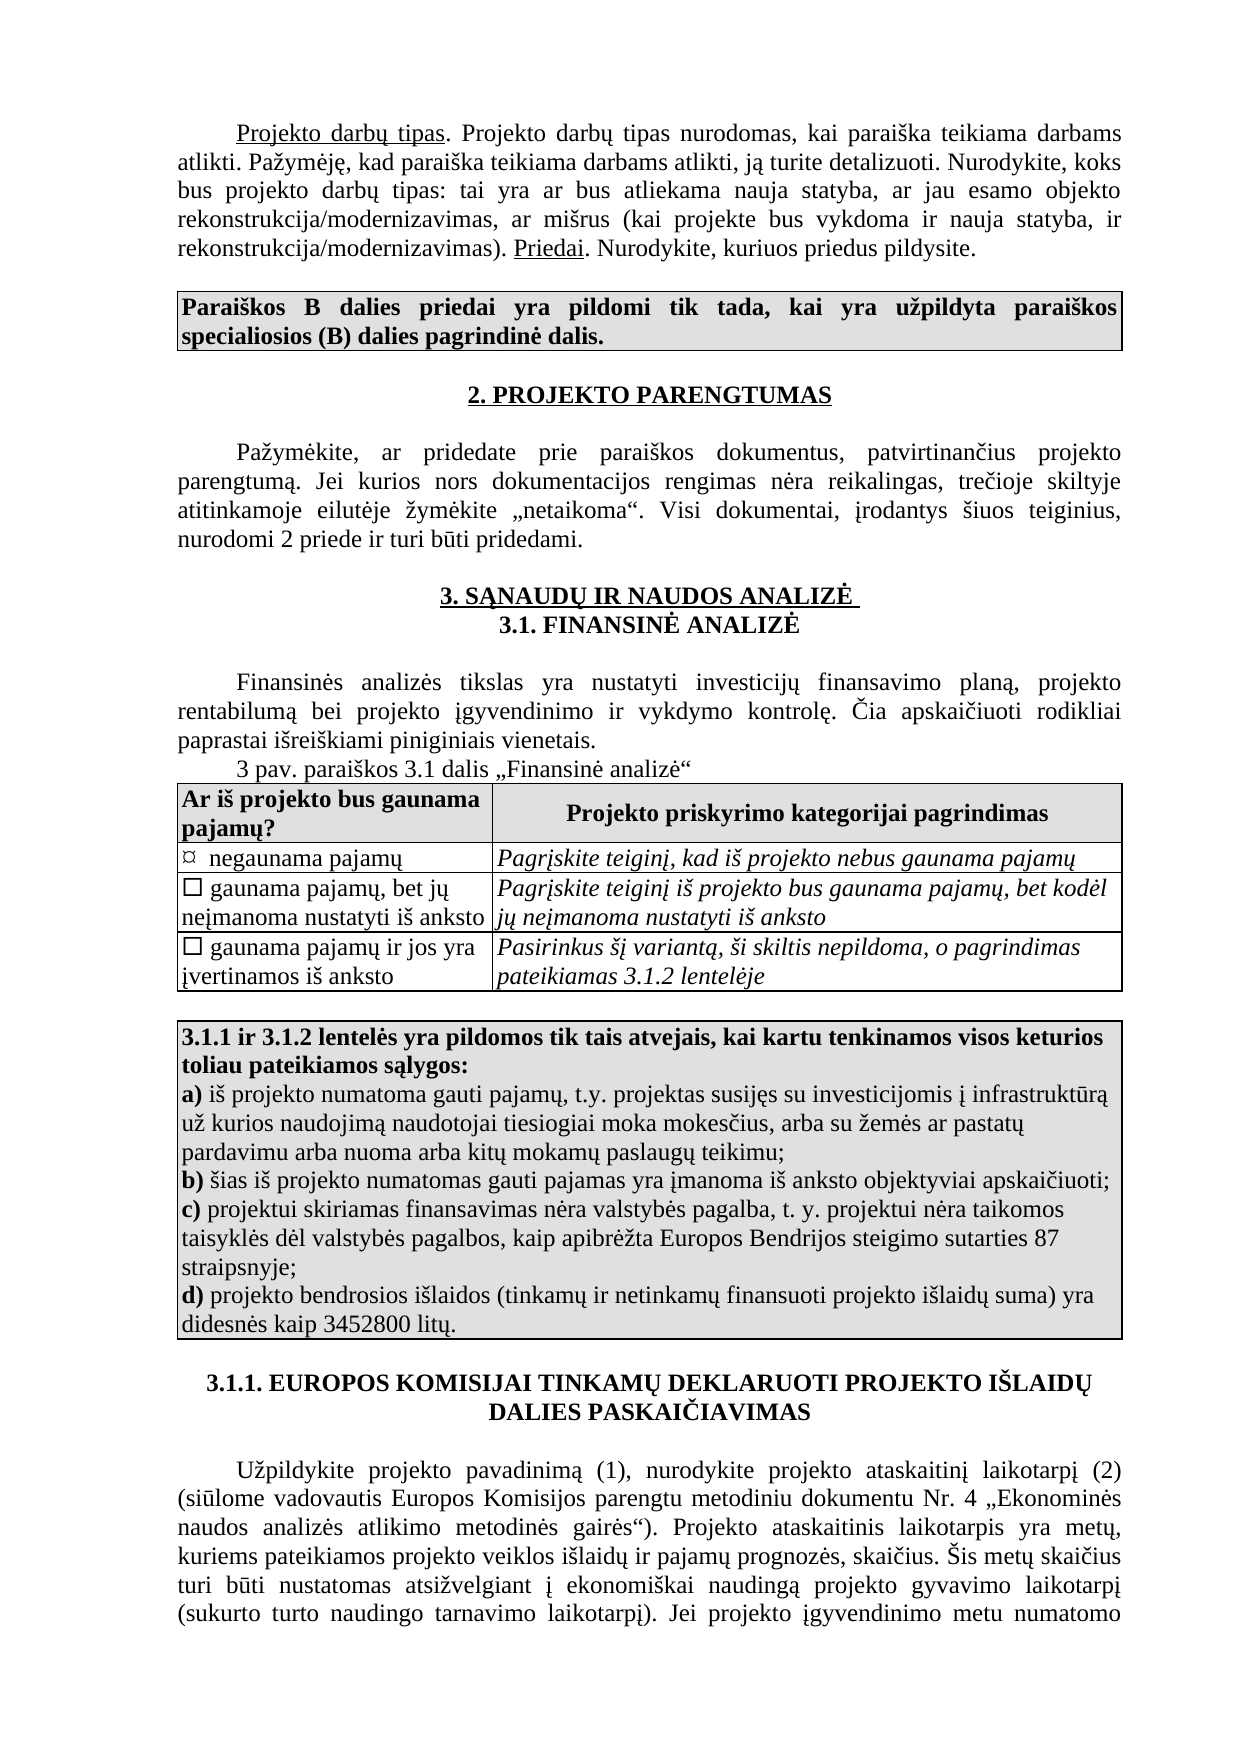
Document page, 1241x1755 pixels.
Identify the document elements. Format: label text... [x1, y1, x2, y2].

text Finansinės analizės tikslas yra nustatyti investicijų finansavimo planą, projekto rentabilumą bei projekto įgyvendinimo ir vykdymo kontrolę. Čia apskaičiuoti rodikliai paprastai išreiškiami piniginiais vienetais. [177, 667, 1122, 754]
text 3.1. FINANSINĖ ANALIZĖ [177, 610, 1122, 639]
table_cell Pagrįskite teiginį, kad iš projekto nebus gaunama pajamų [493, 843, 1121, 872]
text 2. PROJEKTO PARENGTUMAS [177, 380, 1122, 409]
text 3.1.1. EUROPOS KOMISIJAI TINKAMŲ DEKLARUOTI PROJEKTO IŠLAIDŲ DALIES PASKAIČIAVIMAS [177, 1368, 1122, 1426]
text 3. SĄNAUDŲ IR NAUDOS ANALIZĖ [177, 581, 1122, 610]
table_cell [] gaunama pajamų, bet jų neįmanoma nustatyti iš anksto [178, 873, 492, 931]
table_header Ar iš projekto bus gaunama pajamų? [178, 784, 492, 842]
table_header 3.1.1 ir 3.1.2 lentelės yra pildomos tik tais atvejais, kai kartu tenkinamos visos keturios toliau pateikiamos sąlygos: a) iš projekto numatoma gauti pajamų, t.y. projektas susijęs su investicijomis į infrastruktūrą už kurios naudojimą naudotojai tiesiogiai moka mokesčius, arba su žemės ar pastatų pardavimu arba nuoma arba kitų mokamų paslaugų teikimu; b) šias iš projekto numatomas gauti pajamas yra įmanoma iš anksto objektyviai apskaičiuoti; c) projektui skiriamas finansavimas nėra valstybės pagalba, t. y. projektui nėra taikomos taisyklės dėl valstybės pagalbos, kaip apibrėžta Europos Bendrijos steigimo sutarties 87 straipsnyje; d) projekto bendrosios išlaidos (tinkamų ir netinkamų finansuoti projekto išlaidų suma) yra didesnės kaip 3452800 litų. [178, 1022, 1121, 1338]
table_header Paraiškos B dalies priedai yra pildomi tik tada, kai yra užpildyta paraiškos specialiosios (B) dalies pagrindinė dalis. [178, 292, 1121, 350]
text Užpildykite projekto pavadinimą (1), nurodykite projekto ataskaitinį laikotarpį (2) (siūlome vadovautis Europos Komisijos parengtu metodiniu dokumentu Nr. 4 „Ekonominės naudos analizės atlikimo metodinės gairės“). Projekto ataskaitinis laikotarpis yra metų, kuriems pateikiamos projekto veiklos išlaidų ir pajamų prognozės, skaičius. Šis metų skaičius turi būti nustatomas atsižvelgiant į ekonomiškai naudingą projekto gyvavimo laikotarpį (sukurto turto naudingo tarnavimo laikotarpį). Jei projekto įgyvendinimo metu numatomo [177, 1455, 1122, 1627]
table_cell [] gaunama pajamų ir jos yra įvertinamos iš anksto [178, 933, 492, 990]
text Projekto darbų tipas. Projekto darbų tipas nurodomas, kai paraiška teikiama darbams atlikti. Pažymėję, kad paraiška teikiama darbams atlikti, ją turite detalizuoti. Nurodykite, koks bus projekto darbų tipas: tai yra ar bus atliekama nauja statyba, ar jau esamo objekto rekonstrukcija/modernizavimas, ar mišrus (kai projekte bus vykdoma ir nauja statyba, ir rekonstrukcija/modernizavimas). Priedai. Nurodykite, kuriuos priedus pildysite. [177, 118, 1122, 262]
table_header Projekto priskyrimo kategorijai pagrindimas [493, 784, 1121, 842]
text 3 pav. paraiškos 3.1 dalis „Finansinė analizė“ [177, 754, 1122, 782]
table_cell Pagrįskite teiginį iš projekto bus gaunama pajamų, bet kodėl jų neįmanoma nustatyti iš anksto [493, 873, 1121, 931]
table_cell Pasirinkus šį variantą, ši skiltis nepildoma, o pagrindimas pateikiamas 3.1.2 lentelėje [493, 933, 1121, 990]
text Pažymėkite, ar pridedate prie paraiškos dokumentus, patvirtinančius projekto parengtumą. Jei kurios nors dokumentacijos rengimas nėra reikalingas, trečioje skiltyje atitinkamoje eilutėje žymėkite „netaikoma“. Visi dokumentai, įrodantys šiuos teiginius, nurodomi 2 priede ir turi būti pridedami. [177, 437, 1122, 552]
table_cell [X] negaunama pajamų [178, 843, 492, 872]
